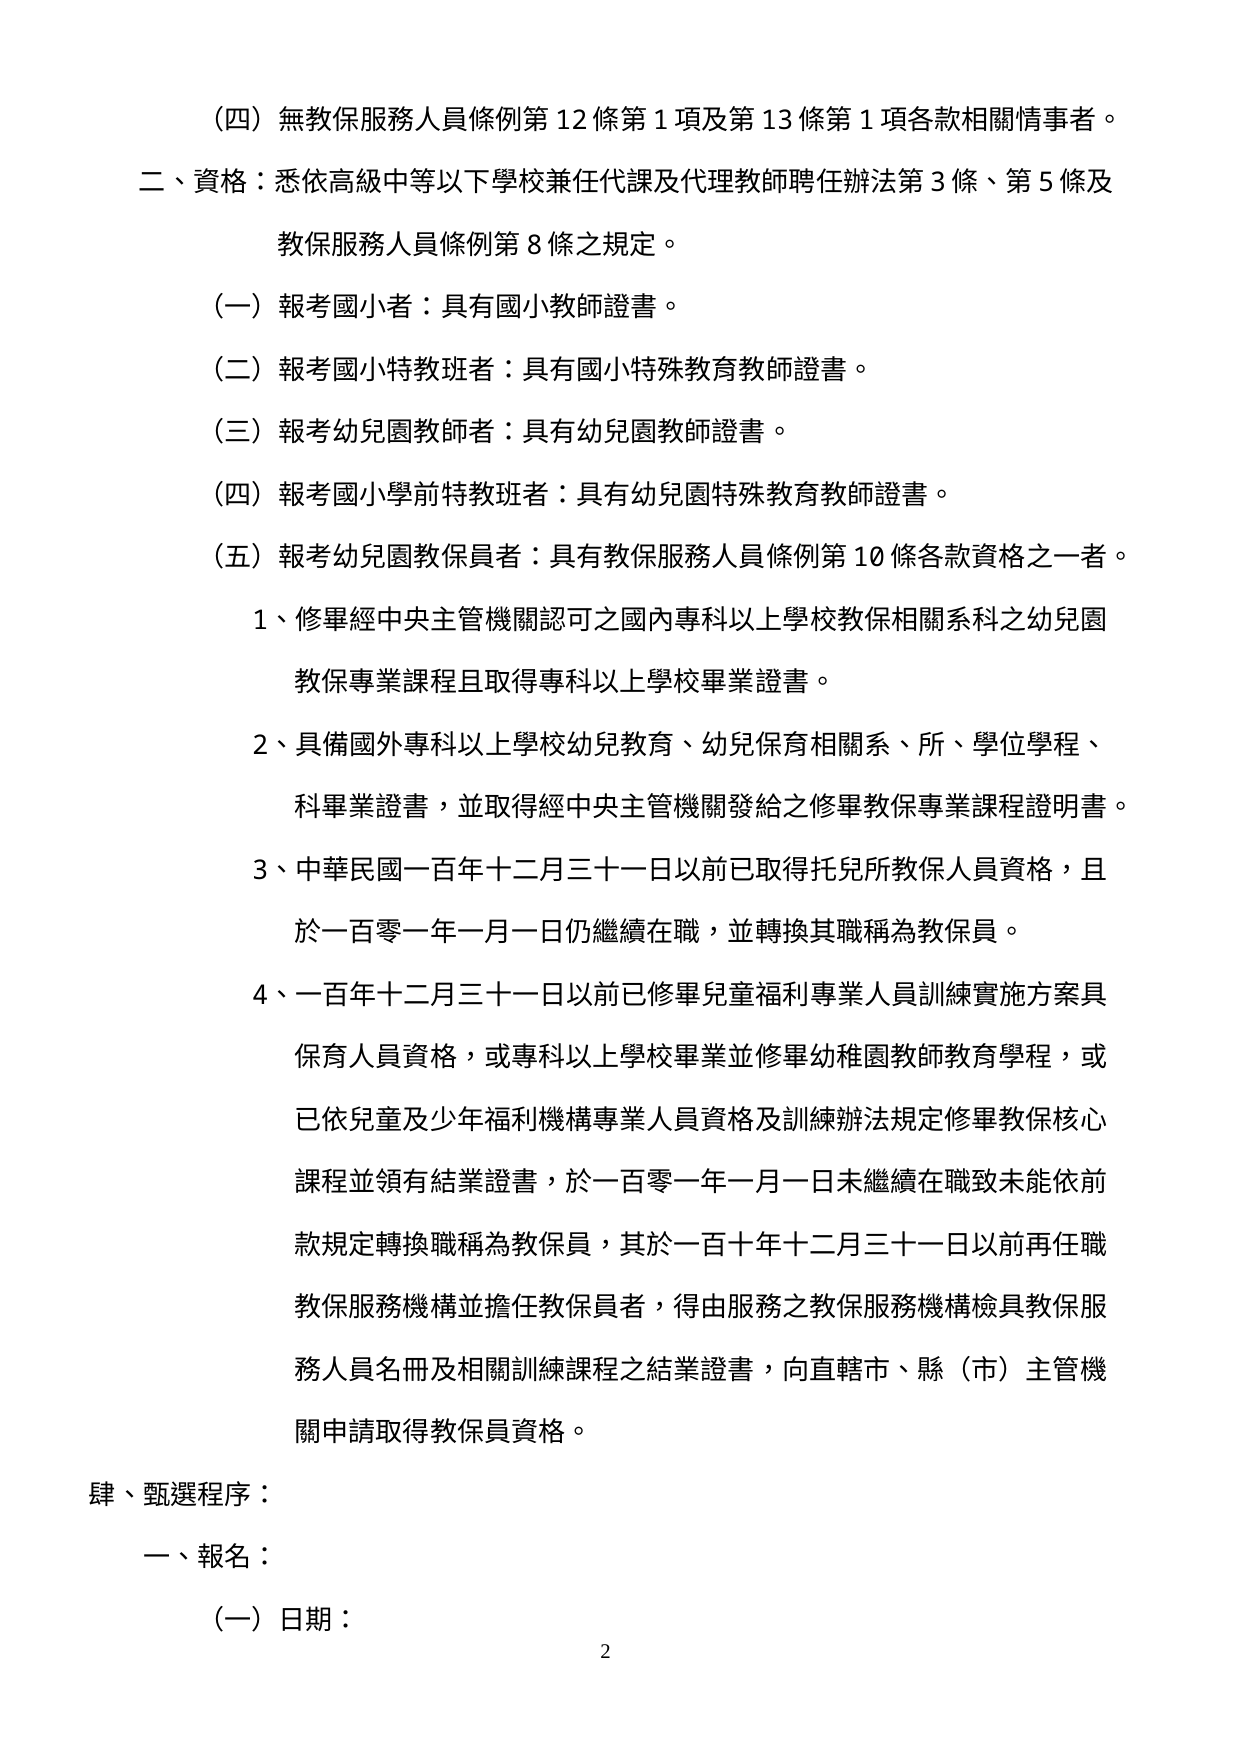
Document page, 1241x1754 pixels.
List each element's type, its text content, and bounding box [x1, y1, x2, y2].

text 3、中華民國一百年十二月三十一日以前已取得托兒所教保人員資格，且於一百零一年一月一日仍繼續在職，並轉換其職稱為教保員。 [252, 826, 1122, 951]
text 一、報名： [89, 1513, 1122, 1576]
text 二、資格：悉依高級中等以下學校兼任代課及代理教師聘任辦法第3條、第5條及教保服務人員條例第8條之規定。 [139, 138, 1122, 263]
text （四）無教保服務人員條例第12條第1項及第13條第1項各款相關情事者。 [197, 76, 1122, 138]
text 1、修畢經中央主管機關認可之國內專科以上學校教保相關系科之幼兒園教保專業課程且取得專科以上學校畢業證書。 [252, 576, 1122, 701]
text 肆、甄選程序： [89, 1451, 1122, 1513]
text 2、具備國外專科以上學校幼兒教育、幼兒保育相關系、所、學位學程、科畢業證書，並取得經中央主管機關發給之修畢教保專業課程證明書。 [252, 701, 1122, 826]
text （五）報考幼兒園教保員者：具有教保服務人員條例第10條各款資格之一者。 [89, 513, 1122, 576]
text （二）報考國小特教班者：具有國小特殊教育教師證書。 [89, 326, 1122, 388]
text （三）報考幼兒園教師者：具有幼兒園教師證書。 [89, 388, 1122, 451]
text （一）日期： [89, 1576, 1122, 1638]
text （一）報考國小者：具有國小教師證書。 [89, 263, 1122, 326]
text （四）報考國小學前特教班者：具有幼兒園特殊教育教師證書。 [89, 451, 1122, 513]
text 4、一百年十二月三十一日以前已修畢兒童福利專業人員訓練實施方案具保育人員資格，或專科以上學校畢業並修畢幼稚園教師教育學程，或已依兒童及少年福利機構專業人員資格及訓練辦法規定修畢教保核心課程並領有結業證書，於一百零一年一月一日未繼續在職致未能依前款規定轉換職稱為教保員，其於一百十年十二月三十一日以前再任職教保服務機構並擔任教保員者，得由服務之教保服務機構檢具教保服務人員名冊及相關訓練課程之結業證書，向直轄市、縣（市）主管機關申請取得教保員資格。 [252, 951, 1122, 1451]
